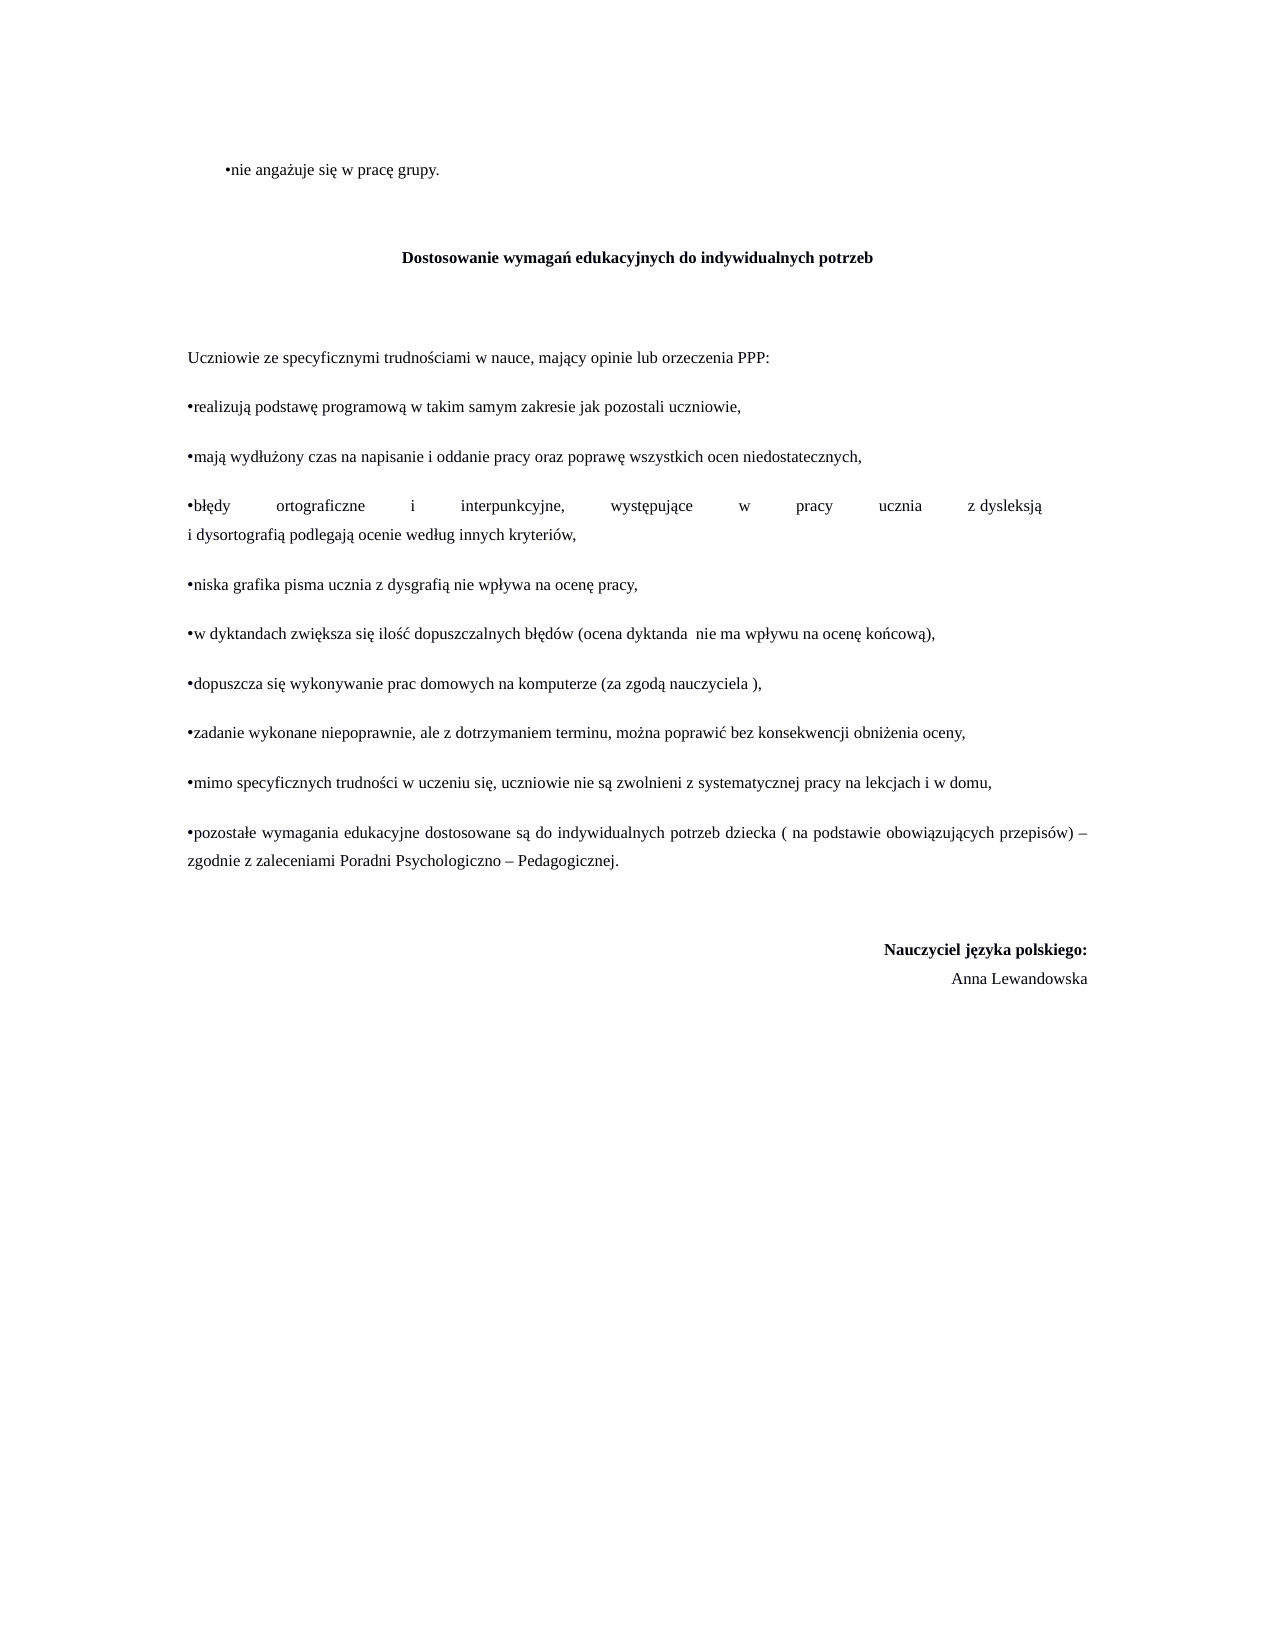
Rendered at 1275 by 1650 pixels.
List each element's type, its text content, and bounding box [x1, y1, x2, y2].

text Nauczyciel języka polskiego: [187, 930, 1087, 959]
list nie angażuje się w pracę grupy. [225, 150, 1087, 179]
text Uczniowie ze specyficznymi trudnościami w nauce, mający opinie lub orzeczenia PPP: [187, 338, 1087, 367]
list pozostałe wymagania edukacyjne dostosowane są do indywidualnych potrzeb dziecka ( na podstawie obowiązujących przepisów) – zgodnie z zaleceniami Poradni Psychologiczno – Pedagogicznej. [187, 813, 1087, 870]
list niska grafika pisma ucznia z dysgrafią nie wpływa na ocenę pracy, [187, 565, 1087, 594]
list w dyktandach zwiększa się ilość dopuszczalnych błędów (ocena dyktanda nie ma wpływu na ocenę końcową), [187, 614, 1087, 643]
text Dostosowanie wymagań edukacyjnych do indywidualnych potrzeb [187, 239, 1087, 267]
list mają wydłużony czas na napisanie i oddanie pracy oraz poprawę wszystkich ocen niedostatecznych, [187, 437, 1087, 466]
text Anna Lewandowska [187, 959, 1087, 988]
list zadanie wykonane niepoprawnie, ale z dotrzymaniem terminu, można poprawić bez konsekwencji obniżenia oceny, [187, 714, 1087, 742]
list mimo specyficznych trudności w uczeniu się, uczniowie nie są zwolnieni z systematycznej pracy na lekcjach i w domu, [187, 763, 1087, 792]
list realizują podstawę programową w takim samym zakresie jak pozostali uczniowie, [187, 387, 1087, 416]
list dopuszcza się wykonywanie prac domowych na komputerze (za zgodą nauczyciela ), [187, 664, 1087, 693]
list błędy ortograficzne i interpunkcyjne, występujące w pracy ucznia z dysleksją i dysortografią podlegają ocenie według innych kryteriów, [187, 487, 1087, 544]
